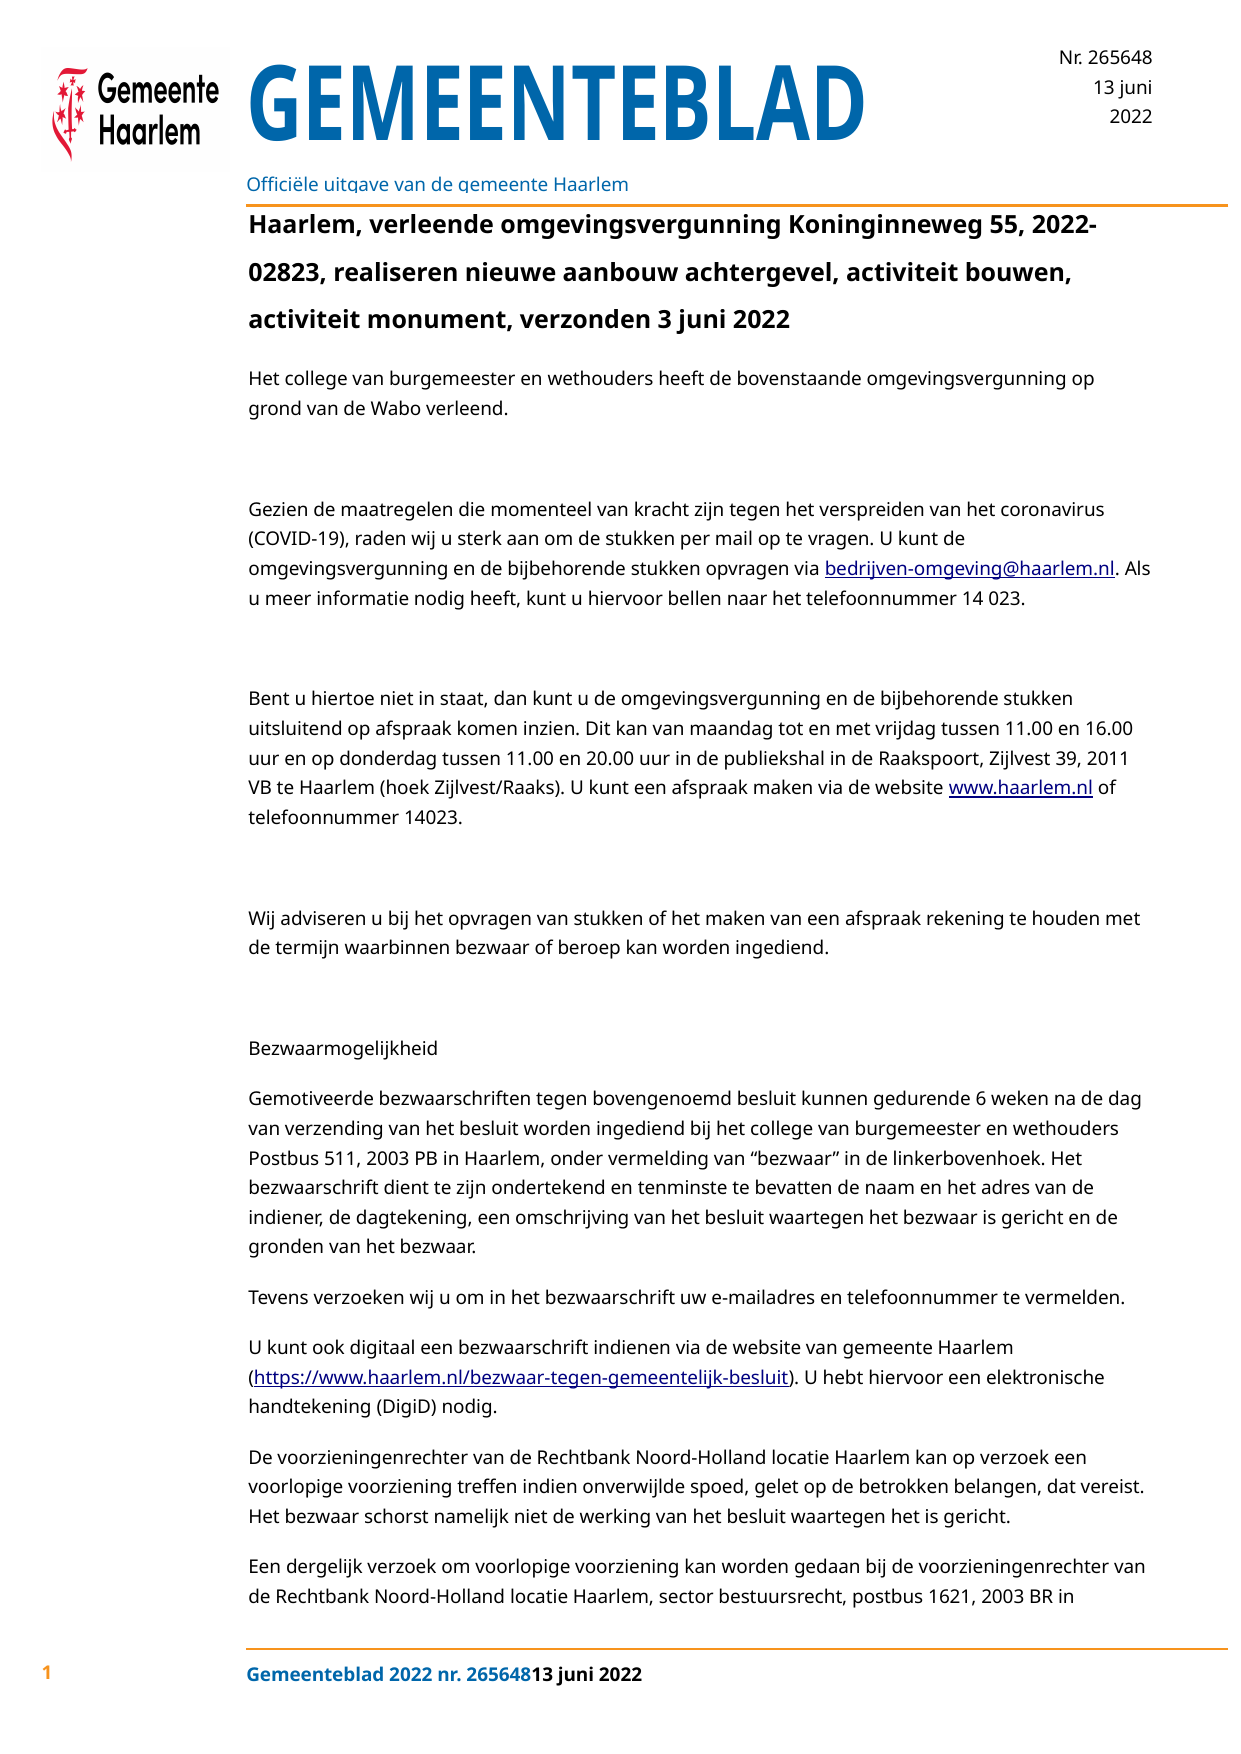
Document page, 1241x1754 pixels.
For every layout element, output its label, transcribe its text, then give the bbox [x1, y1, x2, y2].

text U kunt ook digitaal een bezwaarschrift indienen via de website van gemeente Haarlem (https://www.haarlem.nl/bezwaar-tegen-gemeentelijk-besluit). U hebt hiervoor een elektronische handtekening (DigiD) nodig. [248, 1334, 1152, 1419]
text Tevens verzoeken wij u om in het bezwaarschrift uw e-mailadres en telefoonnummer te vermelden. [248, 1284, 1152, 1309]
text Het college van burgemeester en wethouders heeft de bovenstaande omgevingsvergunning op grond van de Wabo verleend. [248, 366, 1152, 421]
text Wij adviseren u bij het opvragen van stukken of het maken van een afspraak rekening te houden met de termijn waarbinnen bezwaar of beroep kan worden ingediend. [248, 905, 1152, 960]
text Bent u hiertoe niet in staat, dan kunt u de omgevingsvergunning en de bijbehorende stukken uitsluitend op afspraak komen inzien. Dit kan van maandag tot en met vrijdag tussen 11.00 en 16.00 uur en op donderdag tussen 11.00 en 20.00 uur in de publiekshal in de Raakspoort, Zijlvest 39, 2011 VB te Haarlem (hoek Zijlvest/Raaks). U kunt een afspraak maken via de website www.haarlem.nl of telefoonnummer 14023. [248, 686, 1152, 829]
text De voorzieningenrechter van de Rechtbank Noord-Holland locatie Haarlem kan op verzoek een voorlopige voorziening treffen indien onverwijlde spoed, gelet op de betrokken belangen, dat vereist. Het bezwaar schorst namelijk niet de werking van het besluit waartegen het is gericht. [248, 1444, 1152, 1529]
picture [41, 47, 231, 172]
text Bezwaarmogelijkheid [248, 1035, 1152, 1061]
text Haarlem, verleende omgevingsvergunning Koninginneweg 55, 2022-02823, realiseren nieuwe aanbouw achtergevel, activiteit bouwen, activiteit monument, verzonden 3 juni 2022 [248, 207, 1152, 336]
text Gemotiveerde bezwaarschriften tegen bovengenoemd besluit kunnen gedurende 6 weken na de dag van verzending van het besluit worden ingediend bij het college van burgemeester en wethouders Postbus 511, 2003 PB in Haarlem, onder vermelding van “bezwaar” in de linkerbovenhoek. Het bezwaarschrift dient te zijn ondertekend en tenminste te bevatten de naam en het adres van de indiener, de dagtekening, een omschrijving van het besluit waartegen het bezwaar is gericht en de gronden van het bezwaar. [248, 1086, 1152, 1259]
text Een dergelijk verzoek om voorlopige voorziening kan worden gedaan bij de voorzieningenrechter van de Rechtbank Noord-Holland locatie Haarlem, sector bestuursrecht, postbus 1621, 2003 BR in [248, 1553, 1152, 1609]
text Gezien de maatregelen die momenteel van kracht zijn tegen het verspreiden van het coronavirus (COVID-19), raden wij u sterk aan om de stukken per mail op te vragen. U kunt de omgevingsvergunning en de bijbehorende stukken opvragen via bedrijven-omgeving@haarlem.nl. Als u meer informatie nodig heeft, kunt u hiervoor bellen naar het telefoonnummer 14 023. [248, 496, 1152, 610]
